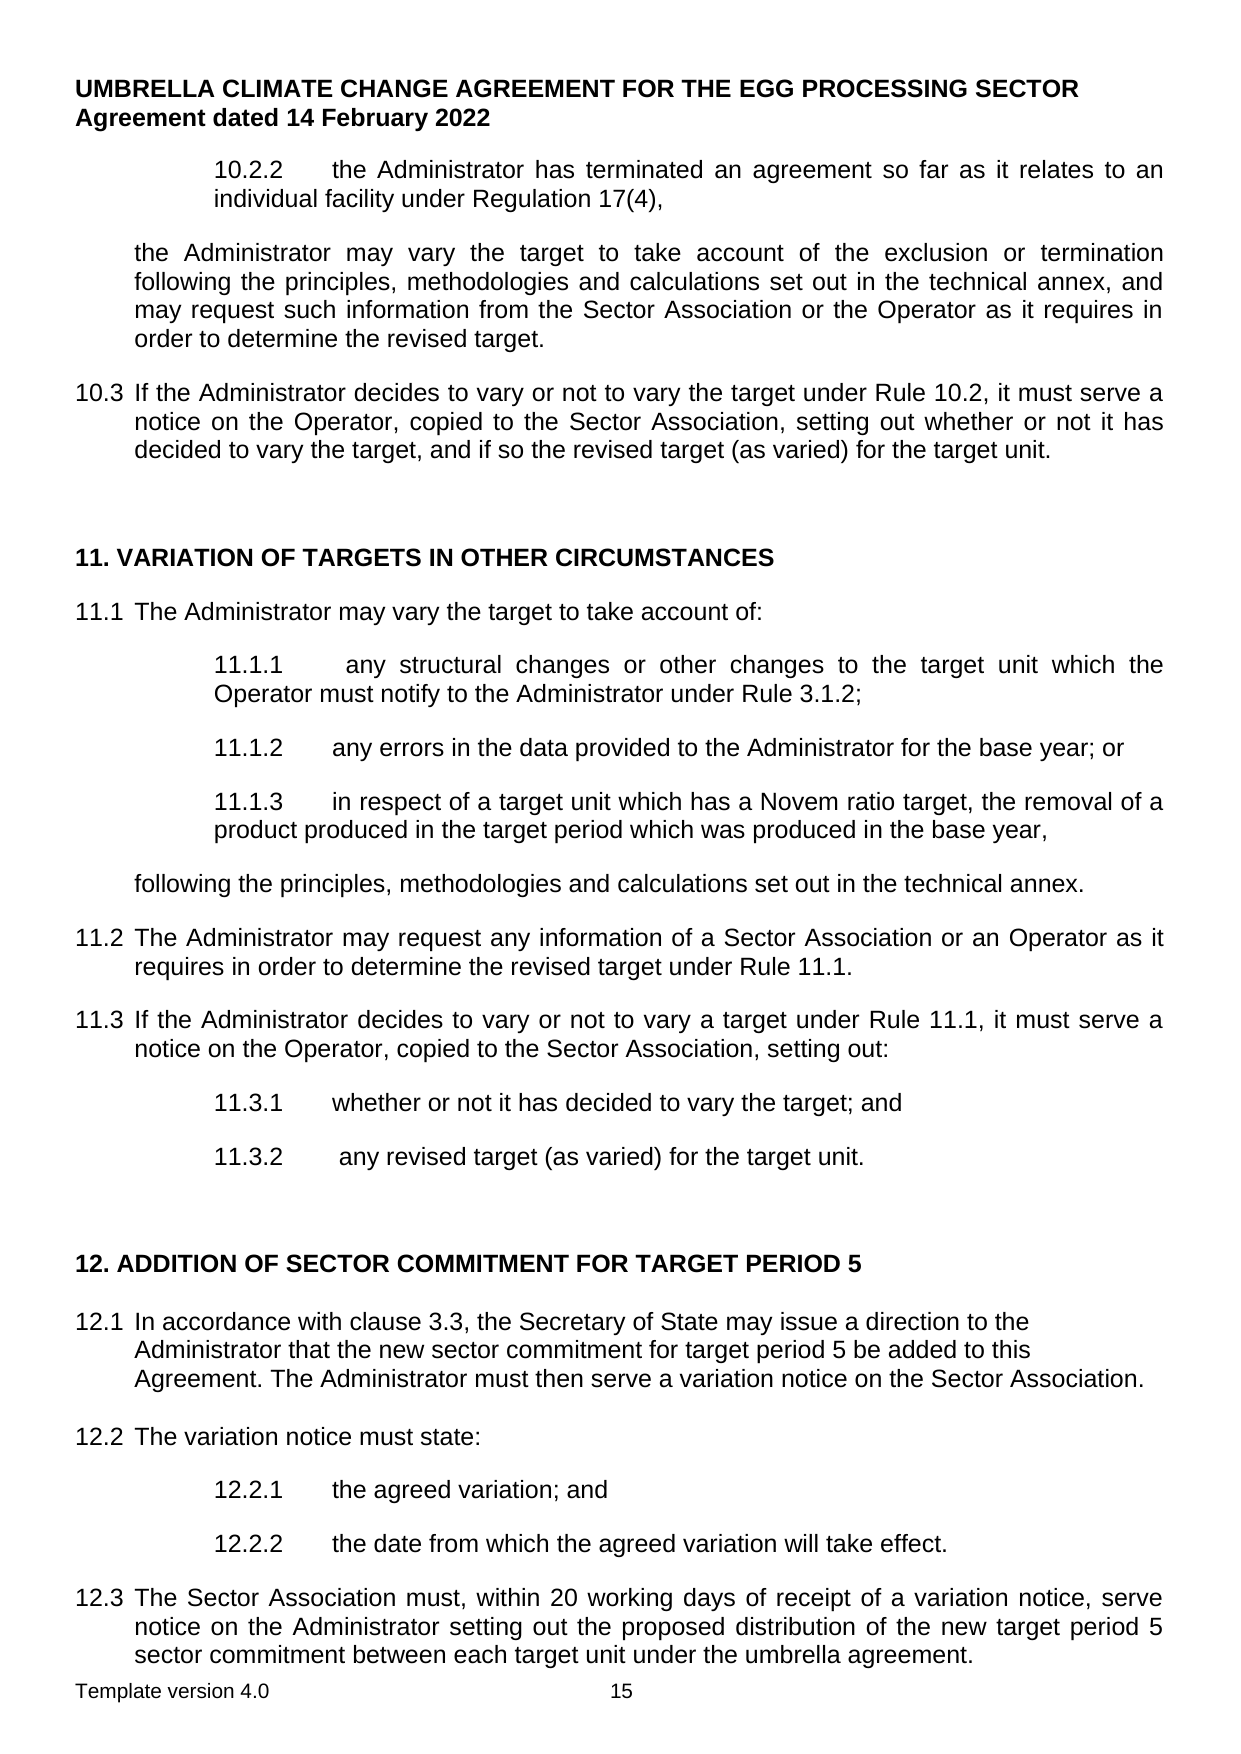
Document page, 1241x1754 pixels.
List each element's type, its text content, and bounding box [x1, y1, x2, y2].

list In accordance with clause 3.3, the Secretary of State may issue a direction to the Administrator that the new sector commitment for target period 5 be added to this Agreement. The Administrator must then serve a variation notice on the Sector Association. [75, 1306, 1165, 1393]
list ADDITION OF SECTOR COMMITMENT FOR TARGET PERIOD 5 [75, 1249, 1165, 1278]
list whether or not it has decided to vary the target; and [214, 1088, 1165, 1116]
list the date from which the agreed variation will take effect. [214, 1529, 1165, 1558]
list The Administrator may vary the target to take account of: [75, 596, 1165, 625]
list any structural changes or other changes to the target unit which the Operator must notify to the Administrator under Rule 3.1.2; [214, 650, 1165, 708]
list in respect of a target unit which has a Novem ratio target, the removal of a product produced in the target period which was produced in the base year, [214, 786, 1165, 844]
list The variation notice must state: [75, 1421, 1165, 1450]
list The Sector Association must, within 20 working days of receipt of a variation notice, serve notice on the Administrator setting out the proposed distribution of the new target period 5 sector commitment between each target unit under the umbrella agreement. [75, 1583, 1165, 1669]
list any errors in the data provided to the Administrator for the base year; or [214, 733, 1165, 761]
list the Administrator has terminated an agreement so far as it relates to an individual facility under Regulation 17(4), [214, 155, 1165, 213]
list The Administrator may request any information of a Sector Association or an Operator as it requires in order to determine the revised target under Rule 11.1. [75, 923, 1165, 980]
list If the Administrator decides to vary or not to vary a target under Rule 11.1, it must serve a notice on the Operator, copied to the Sector Association, setting out: [75, 1005, 1165, 1063]
list any revised target (as varied) for the target unit. [214, 1141, 1165, 1170]
list VARIATION OF TARGETS IN OTHER CIRCUMSTANCES [75, 543, 1165, 571]
list If the Administrator decides to vary or not to vary the target under Rule 10.2, it must serve a notice on the Operator, copied to the Sector Association, setting out whether or not it has decided to vary the target, and if so the revised target (as varied) for the target unit. [75, 378, 1165, 464]
text the Administrator may vary the target to take account of the exclusion or termination following the principles, methodologies and calculations set out in the technical annex, and may request such information from the Sector Association or the Operator as it requires in order to determine the revised target. [134, 238, 1165, 353]
list the agreed variation; and [214, 1475, 1165, 1504]
text following the principles, methodologies and calculations set out in the technical annex. [134, 869, 1165, 898]
